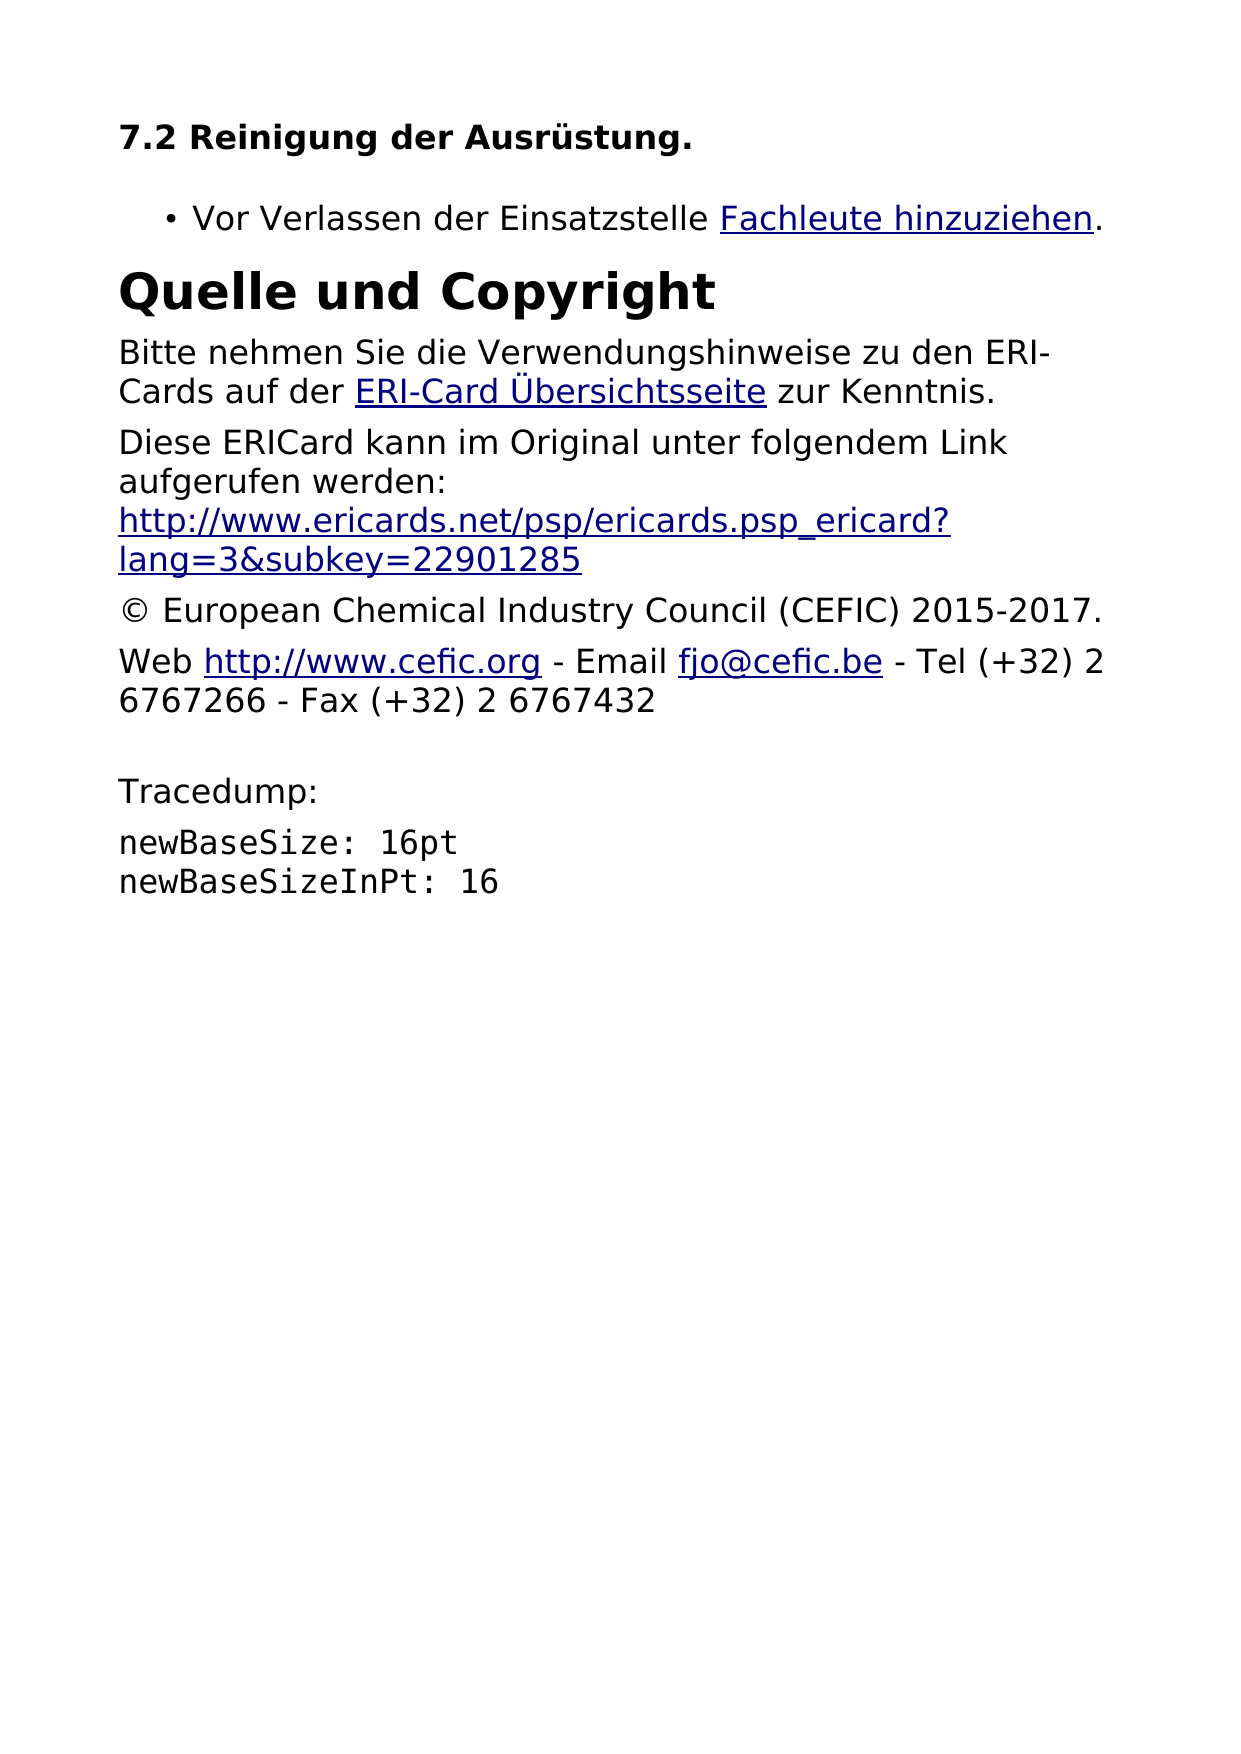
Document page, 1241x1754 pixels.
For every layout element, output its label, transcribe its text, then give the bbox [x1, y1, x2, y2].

text Web http://www.cefic.org - Email fjo@cefic.be - Tel (+32) 2 6767266 - Fax (+32) 2 6767432 [118, 643, 1122, 721]
text Bitte nehmen Sie die Verwendungshinweise zu den ERI-Cards auf der ERI-Card Übersichtsseite zur Kenntnis. [118, 333, 1122, 411]
text Diese ERICard kann im Original unter folgendem Link aufgerufen werden: http://www.ericards.net/psp/ericards.psp_ericard?lang=3&subkey=22901285 [118, 424, 1122, 579]
list Vor Verlassen der Einsatzstelle Fachleute hinzuziehen. [177, 199, 1122, 238]
subtitle Quelle und Copyright [118, 263, 1122, 321]
text © European Chemical Industry Council (CEFIC) 2015-2017. [118, 592, 1122, 631]
text newBaseSize: 16pt newBaseSizeInPt: 16 [118, 823, 1122, 901]
text Tracedump: [118, 733, 1122, 811]
subtitle 7.2 Reinigung der Ausrüstung. [118, 118, 1122, 157]
